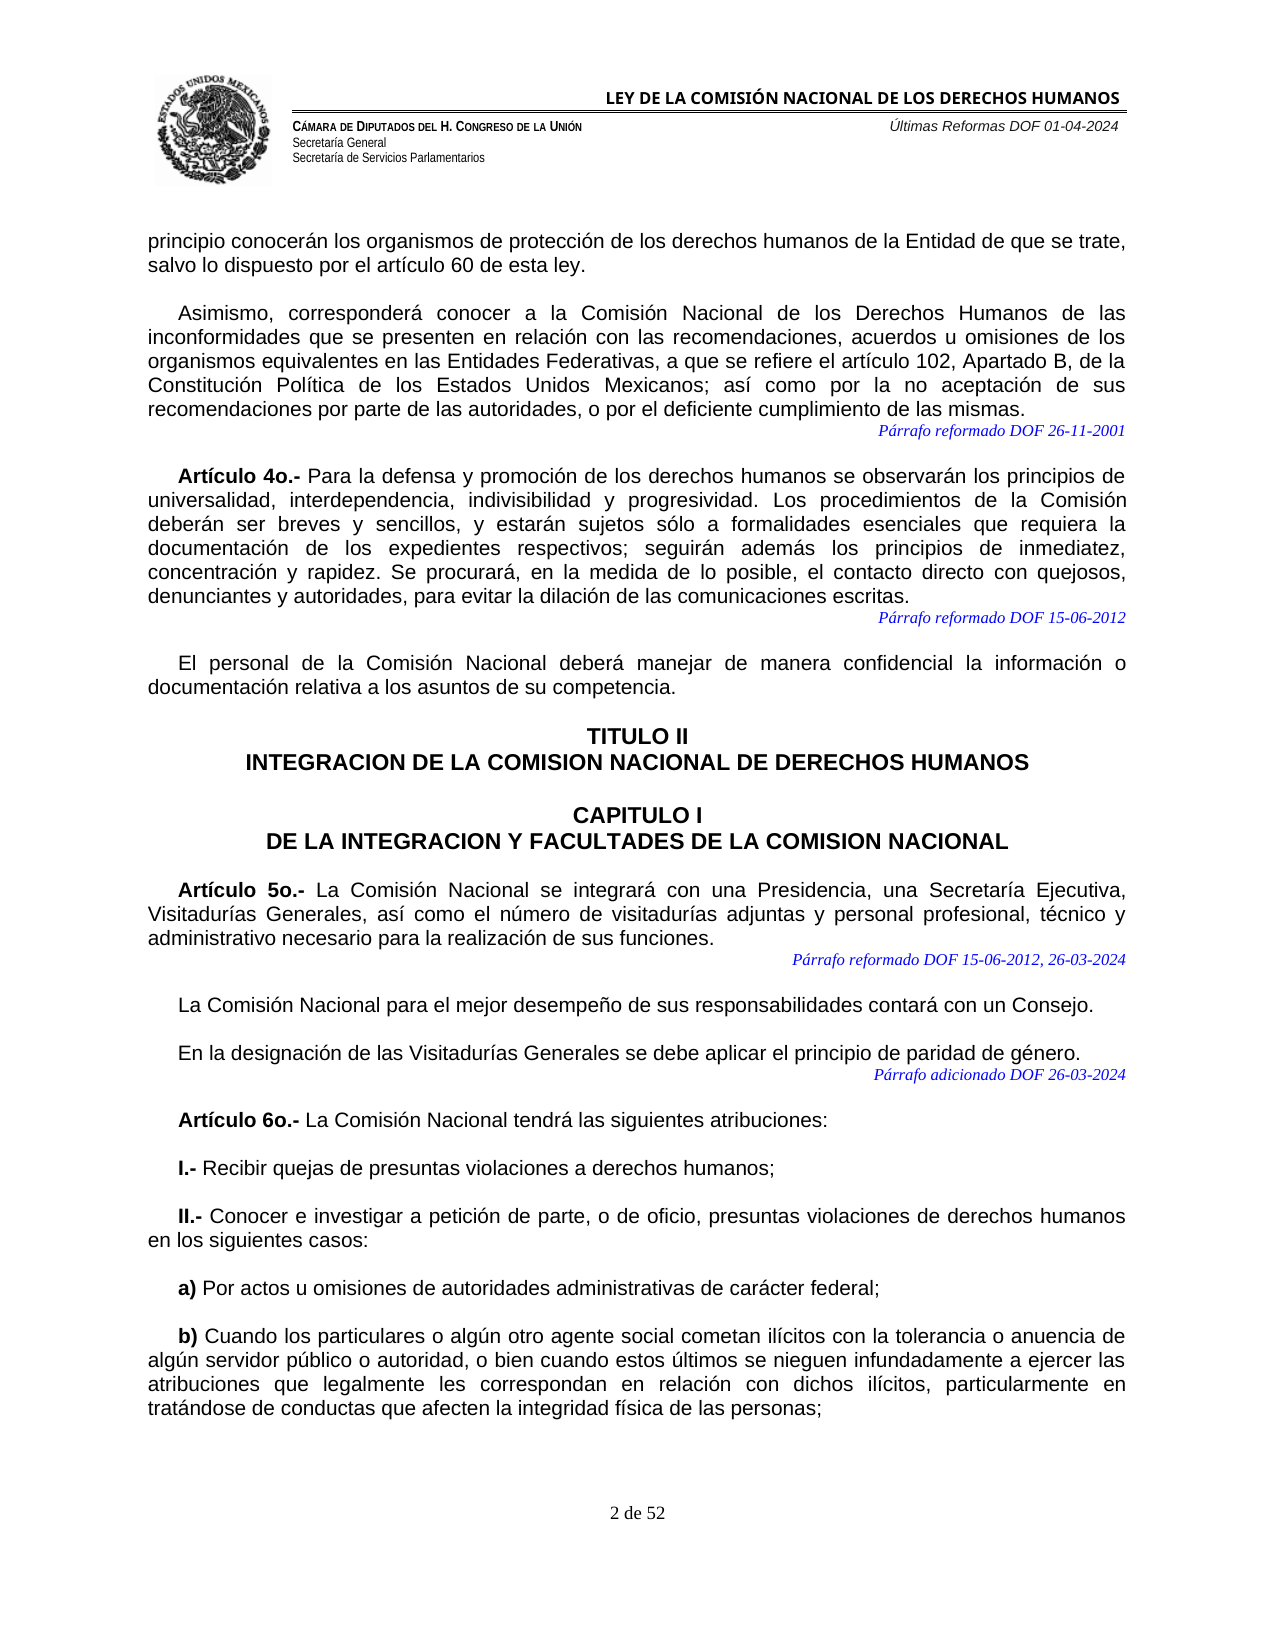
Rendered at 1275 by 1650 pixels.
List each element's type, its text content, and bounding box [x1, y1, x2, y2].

text a) Por actos u omisiones de autoridades administrativas de carácter federal; [148, 1276, 1127, 1300]
text INTEGRACION DE LA COMISION NACIONAL DE DERECHOS HUMANOS [148, 749, 1127, 775]
text Párrafo reformado DOF 15-06-2012, 26-03-2024 [148, 950, 1127, 969]
text Párrafo reformado DOF 26-11-2001 [148, 421, 1127, 440]
text Párrafo reformado DOF 15-06-2012 [148, 608, 1127, 627]
text Artículo 6o.- La Comisión Nacional tendrá las siguientes atribuciones: [148, 1108, 1127, 1132]
text Artículo 4o.- Para la defensa y promoción de los derechos humanos se observarán los principios de universalidad, interdependencia, indivisibilidad y progresividad. Los procedimientos de la Comisión deberán ser breves y sencillos, y estarán sujetos sólo a formalidades esenciales que requiera la documentación de los expedientes respectivos; seguirán además los principios de inmediatez, concentración y rapidez. Se procurará, en la medida de lo posible, el contacto directo con quejosos, denunciantes y autoridades, para evitar la dilación de las comunicaciones escritas. [148, 464, 1127, 608]
text b) Cuando los particulares o algún otro agente social cometan ilícitos con la tolerancia o anuencia de algún servidor público o autoridad, o bien cuando estos últimos se nieguen infundadamente a ejercer las atribuciones que legalmente les correspondan en relación con dichos ilícitos, particularmente en tratándose de conductas que afecten la integridad física de las personas; [148, 1324, 1127, 1420]
text Asimismo, corresponderá conocer a la Comisión Nacional de los Derechos Humanos de las inconformidades que se presenten en relación con las recomendaciones, acuerdos u omisiones de los organismos equivalentes en las Entidades Federativas, a que se refiere el artículo 102, Apartado B, de la Constitución Política de los Estados Unidos Mexicanos; así como por la no aceptación de sus recomendaciones por parte de las autoridades, o por el deficiente cumplimiento de las mismas. [148, 301, 1127, 421]
text Párrafo adicionado DOF 26-03-2024 [148, 1065, 1127, 1084]
text La Comisión Nacional para el mejor desempeño de sus responsabilidades contará con un Consejo. [148, 993, 1127, 1017]
text principio conocerán los organismos de protección de los derechos humanos de la Entidad de que se trate, salvo lo dispuesto por el artículo 60 de esta ley. [148, 229, 1127, 277]
text II.- Conocer e investigar a petición de parte, o de oficio, presuntas violaciones de derechos humanos en los siguientes casos: [148, 1204, 1127, 1252]
text Artículo 5o.- La Comisión Nacional se integrará con una Presidencia, una Secretaría Ejecutiva, Visitadurías Generales, así como el número de visitadurías adjuntas y personal profesional, técnico y administrativo necesario para la realización de sus funciones. [148, 878, 1127, 950]
text DE LA INTEGRACION Y FACULTADES DE LA COMISION NACIONAL [148, 828, 1127, 854]
text I.- Recibir quejas de presuntas violaciones a derechos humanos; [148, 1156, 1127, 1180]
text CAPITULO I [148, 802, 1127, 828]
text El personal de la Comisión Nacional deberá manejar de manera confidencial la información o documentación relativa a los asuntos de su competencia. [148, 651, 1127, 699]
text En la designación de las Visitadurías Generales se debe aplicar el principio de paridad de género. [148, 1041, 1127, 1065]
text TITULO II [148, 723, 1127, 749]
